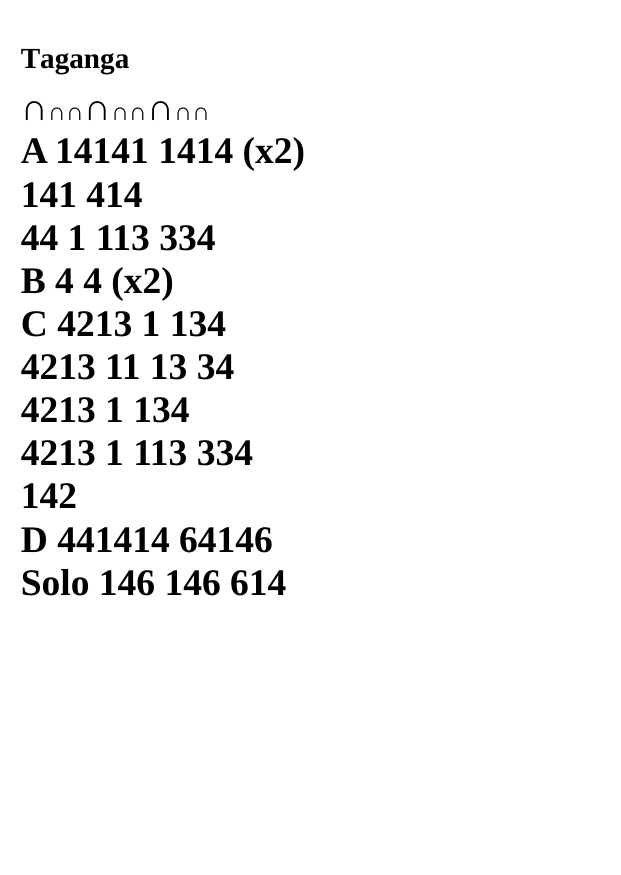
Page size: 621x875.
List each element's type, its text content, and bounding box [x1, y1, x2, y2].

text 4213 1 113 334 142 [21, 431, 317, 517]
text A 14141 1414 (x2) [21, 129, 317, 172]
subtitle Taganga [21, 41, 317, 74]
text ∩∩∩∩∩∩∩∩∩ [21, 86, 317, 129]
text 4213 1 134 [21, 388, 317, 431]
text 44 1 113 334 [21, 215, 317, 258]
text D 441414 64146 [21, 517, 317, 560]
text B 4 4 (x2) [21, 258, 317, 301]
text Solo 146 146 614 [21, 560, 317, 603]
text C 4213 1 134 [21, 301, 317, 344]
text 4213 11 13 34 [21, 344, 317, 388]
text 141 414 [21, 172, 317, 215]
